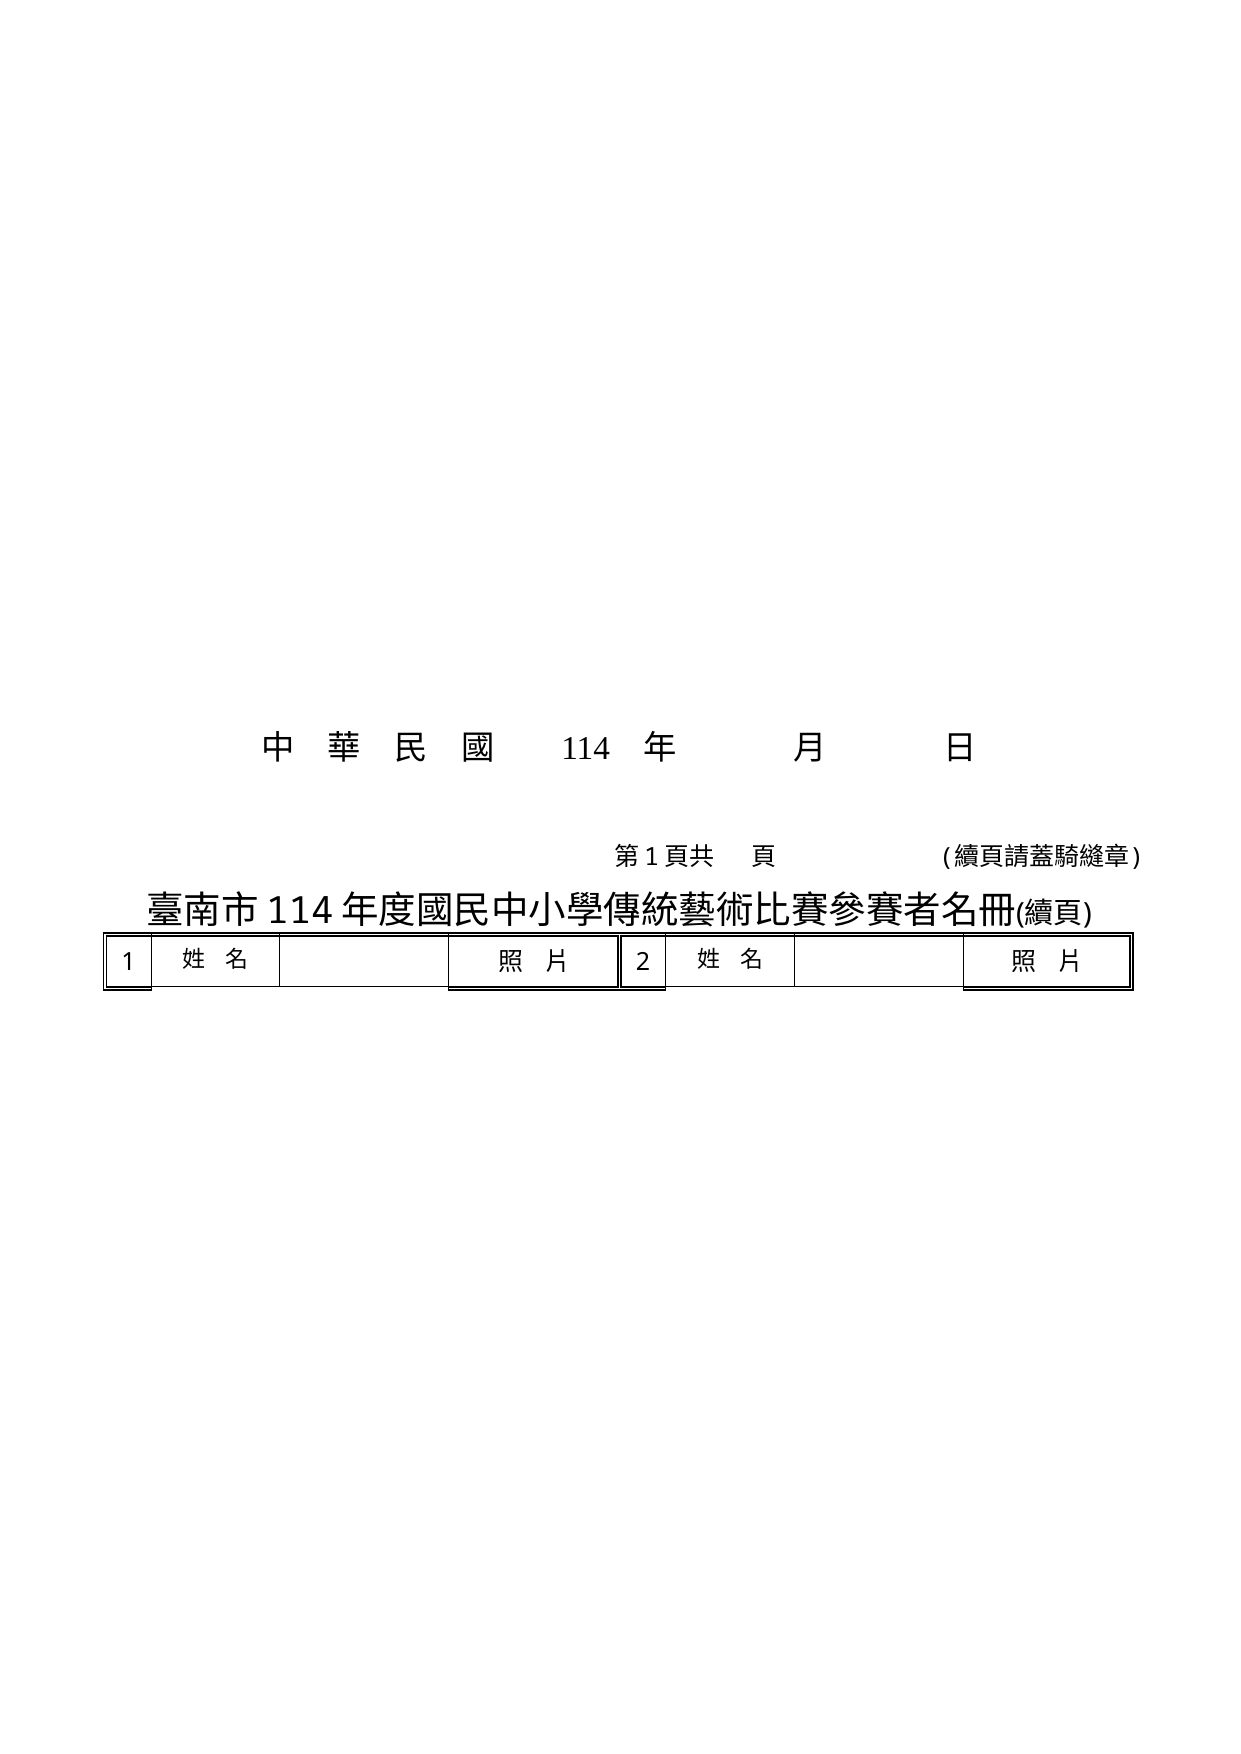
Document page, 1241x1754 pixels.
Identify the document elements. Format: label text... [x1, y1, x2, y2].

table_header 姓 名 [666, 937, 794, 986]
table_header 照 片 [964, 937, 1129, 986]
table_header [280, 937, 448, 986]
text 第1頁共 頁 (續頁請蓋騎縫章) [94, 836, 1144, 872]
table_header 2 [622, 937, 665, 986]
table_header [795, 937, 963, 986]
table_header 照 片 [449, 937, 617, 986]
table_header 姓 名 [152, 937, 279, 986]
text 中 華 民 國 114 年 月 日 [94, 721, 1144, 769]
text 臺南市114年度國民中小學傳統藝術比賽參賽者名冊(續頁) [94, 891, 1144, 932]
table_header 1 [107, 937, 151, 986]
